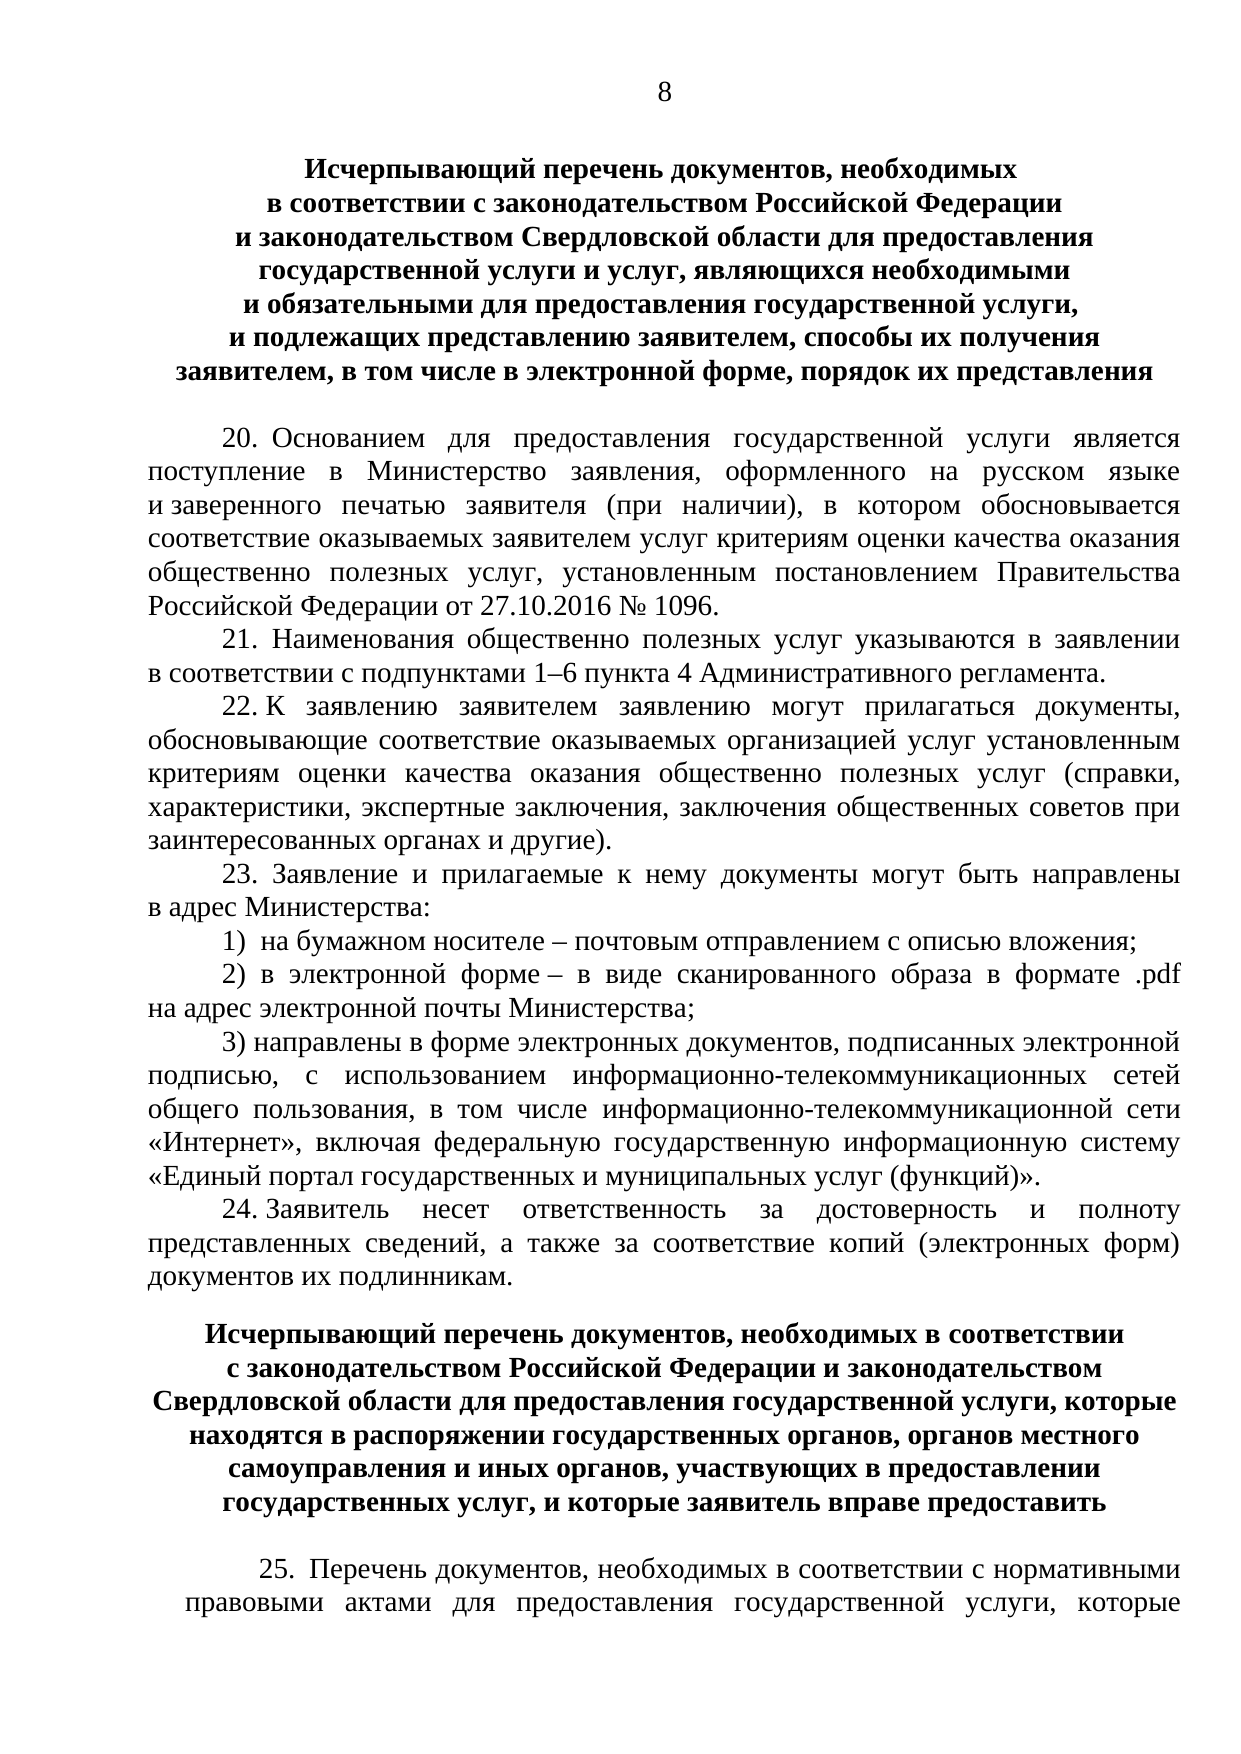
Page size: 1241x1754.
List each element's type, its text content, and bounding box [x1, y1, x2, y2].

text 2) в электронной форме – в виде сканированного образа в формате .pdf на адрес электронной почты Министерства; [148, 957, 1181, 1024]
text 23. Заявление и прилагаемые к нему документы могут быть направлены в адрес Министерства: [148, 856, 1181, 923]
list Основанием для предоставления государственной услуги является поступление в Министерство заявления, оформленного на русском языке и заверенного печатью заявителя (при наличии), в котором обосновывается соответствие оказываемых заявителем услуг критериям оценки качества оказания общественно полезных услуг, установленным постановлением Правительства Российской Федерации от 27.10.2016 № 1096. [148, 420, 1181, 621]
list Перечень документов, необходимых в соответствии с нормативными правовыми актами для предоставления государственной услуги, которые [185, 1551, 1181, 1618]
text 1) на бумажном носителе – почтовым отправлением с описью вложения; [148, 923, 1181, 957]
text 3) направлены в форме электронных документов, подписанных электронной подписью, с использованием информационно-телекоммуникационных сетей общего пользования, в том числе информационно-телекоммуникационной сети «Интернет», включая федеральную государственную информационную систему «Единый портал государственных и муниципальных услуг (функций)». [148, 1024, 1181, 1191]
text Исчерпывающий перечень документов, необходимых в соответствии с законодательством Российской Федерации и законодательством Свердловской области для предоставления государственной услуги и услуг, являющихся необходимыми и обязательными для предоставления государственной услуги, и подлежащих представлению заявителем, способы их получения заявителем, в том числе в электронной форме, порядок их представления [148, 152, 1181, 386]
text 24. Заявитель несет ответственность за достоверность и полноту представленных сведений, а также за соответствие копий (электронных форм) документов их подлинникам. [148, 1191, 1181, 1292]
text Исчерпывающий перечень документов, необходимых в соответствии с законодательством Российской Федерации и законодательством Свердловской области для предоставления государственной услуги, которые находятся в распоряжении государственных органов, органов местного самоуправления и иных органов, участвующих в предоставлении государственных услуг, и которые заявитель вправе предоставить [148, 1316, 1181, 1517]
list Наименования общественно полезных услуг указываются в заявлении в соответствии с подпунктами 1–6 пункта 4 Административного регламента. [148, 621, 1181, 688]
text 22. К заявлению заявителем заявлению могут прилагаться документы, обосновывающие соответствие оказываемых организацией услуг установленным критериям оценки качества оказания общественно полезных услуг (справки, характеристики, экспертные заключения, заключения общественных советов при заинтересованных органах и другие). [148, 688, 1181, 856]
